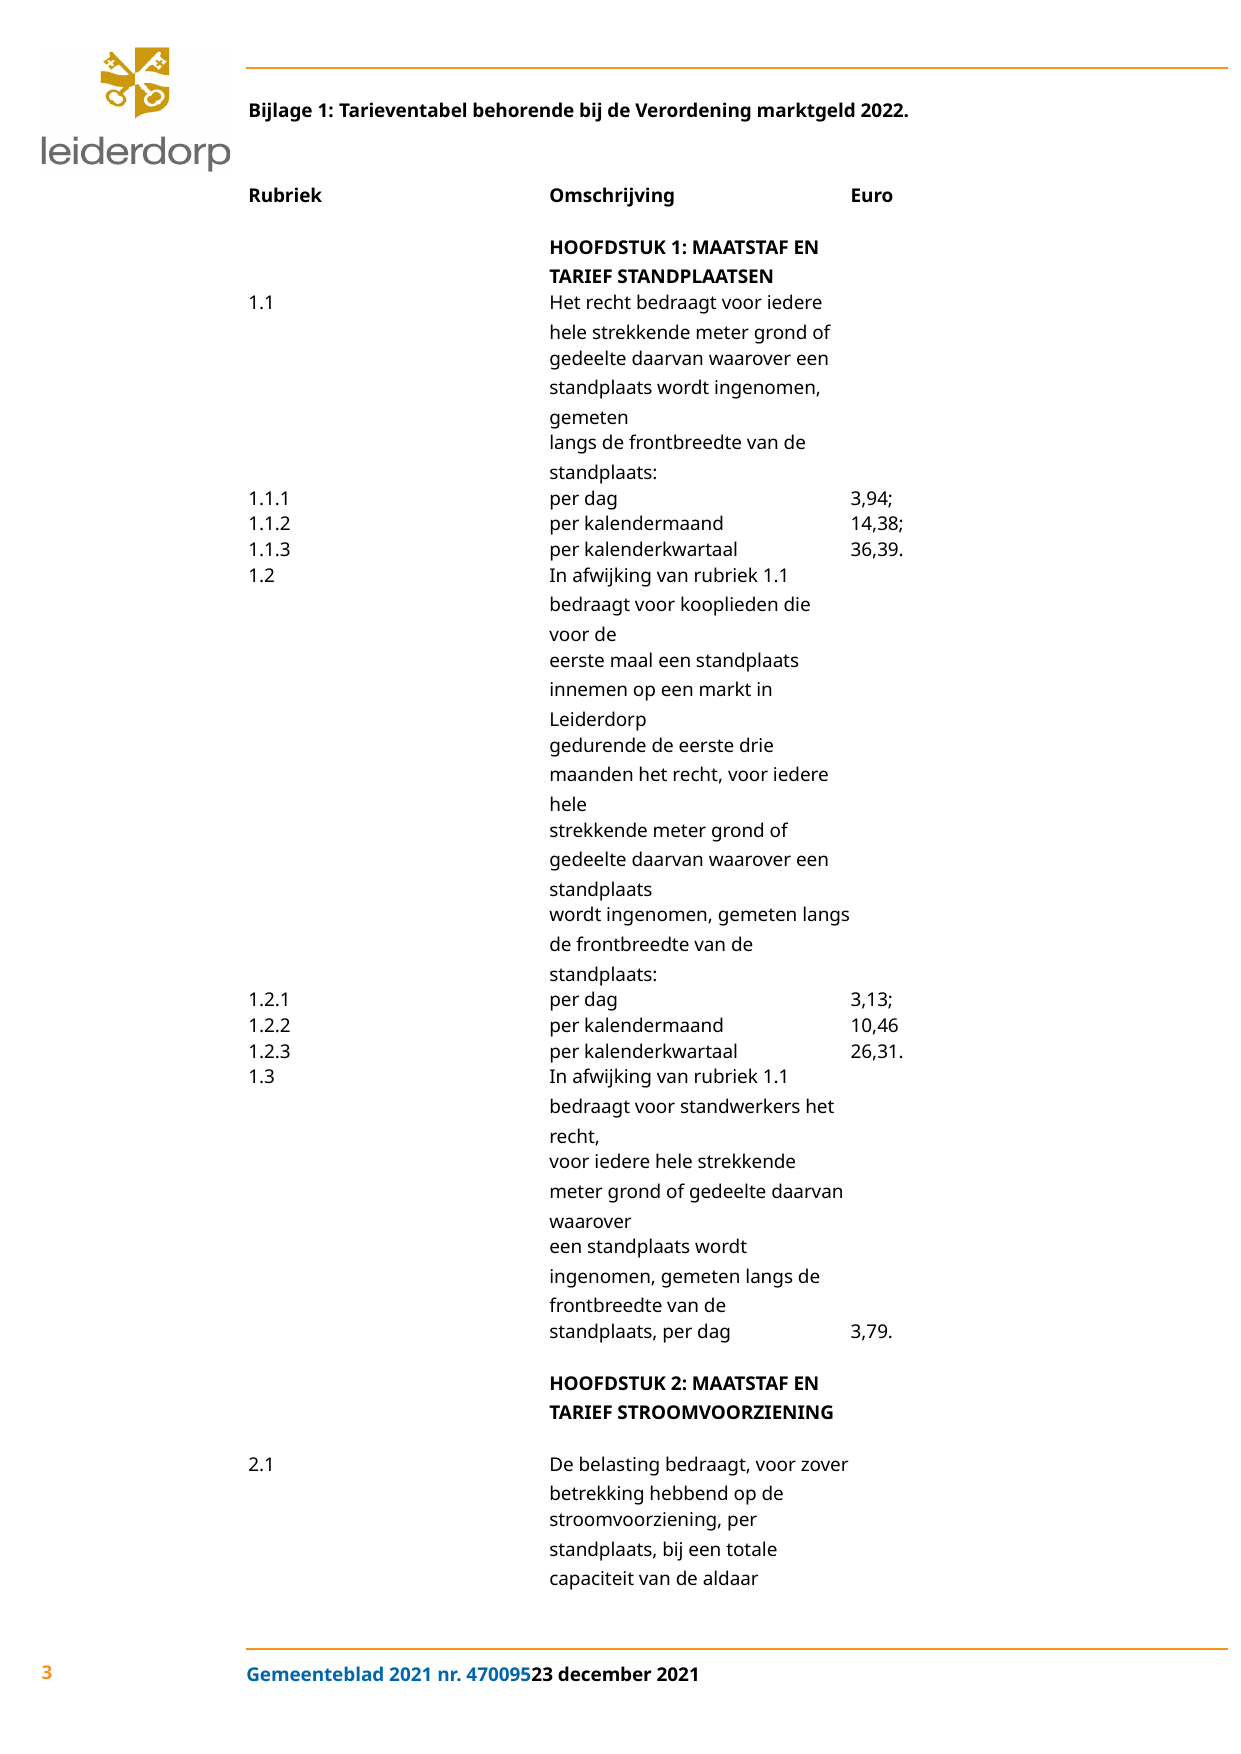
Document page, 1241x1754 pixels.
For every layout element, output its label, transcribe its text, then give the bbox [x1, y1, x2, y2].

table_cell 1.1.1 [248, 485, 549, 511]
table_cell [850, 1506, 1152, 1591]
table_cell [850, 289, 1152, 345]
table_cell [850, 234, 1152, 289]
table_cell [248, 902, 549, 987]
table_cell [850, 1149, 1152, 1233]
table_cell [248, 817, 549, 902]
table_cell 10,46 [850, 1012, 1152, 1038]
table_cell 36,39. [850, 536, 1152, 562]
table_cell 1.2 [248, 562, 549, 647]
table_cell per dag [549, 987, 850, 1012]
text Bijlage 1: Tarieventabel behorende bij de Verordening marktgeld 2022. [248, 95, 1152, 123]
table_cell [248, 1425, 549, 1451]
table_cell [248, 1234, 549, 1318]
table_cell [248, 208, 549, 234]
table_cell Het recht bedraagt voor iedere hele strekkende meter grond of [549, 289, 850, 345]
table_cell [549, 1344, 850, 1370]
table_cell [549, 208, 850, 234]
table_cell 14,38; [850, 511, 1152, 536]
table_cell eerste maal een standplaats innemen op een markt in Leiderdorp [549, 647, 850, 732]
table_cell per dag [549, 485, 850, 511]
table_cell stroomvoorziening, per standplaats, bij een totale capaciteit van de aldaar [549, 1506, 850, 1591]
table_cell [248, 647, 549, 732]
table_cell voor iedere hele strekkende meter grond of gedeelte daarvan waarover [549, 1149, 850, 1233]
table_cell 3,13; [850, 987, 1152, 1012]
table_cell HOOFDSTUK 1: MAATSTAF EN TARIEF STANDPLAATSEN [549, 234, 850, 289]
table_cell wordt ingenomen, gemeten langs de frontbreedte van de standplaats: [549, 902, 850, 987]
table_header Euro [850, 183, 1152, 208]
table_cell HOOFDSTUK 2: MAATSTAF EN TARIEF STROOMVOORZIENING [549, 1370, 850, 1425]
table_cell 1.1.3 [248, 536, 549, 562]
table_cell 1.2.3 [248, 1038, 549, 1064]
table_cell [850, 562, 1152, 647]
table_cell [850, 1234, 1152, 1318]
table_cell [850, 902, 1152, 987]
table_cell [850, 1425, 1152, 1451]
table_cell 2.1 [248, 1451, 549, 1506]
table_cell [850, 1344, 1152, 1370]
table_cell In afwijking van rubriek 1.1 bedraagt voor standwerkers het recht, [549, 1064, 850, 1149]
table_cell 26,31. [850, 1038, 1152, 1064]
table_cell [248, 732, 549, 817]
table_cell [248, 1370, 549, 1425]
table_cell 1.2.1 [248, 987, 549, 1012]
table_cell 1.1.2 [248, 511, 549, 536]
table_cell [248, 1319, 549, 1344]
table_cell [850, 817, 1152, 902]
table_cell In afwijking van rubriek 1.1 bedraagt voor kooplieden die voor de [549, 562, 850, 647]
table_cell [850, 1451, 1152, 1506]
table_cell standplaats, per dag [549, 1319, 850, 1344]
table_cell [850, 732, 1152, 817]
table_cell [850, 1370, 1152, 1425]
table_cell [850, 1064, 1152, 1149]
table_cell langs de frontbreedte van de standplaats: [549, 430, 850, 485]
table_cell 1.2.2 [248, 1012, 549, 1038]
table_cell gedeelte daarvan waarover een standplaats wordt ingenomen, gemeten [549, 345, 850, 429]
table_cell [248, 345, 549, 429]
table_cell strekkende meter grond of gedeelte daarvan waarover een standplaats [549, 817, 850, 902]
table_cell een standplaats wordt ingenomen, gemeten langs de frontbreedte van de [549, 1234, 850, 1318]
table_cell 3,94; [850, 485, 1152, 511]
table_cell [248, 1149, 549, 1233]
table_cell [248, 234, 549, 289]
table_cell [248, 1506, 549, 1591]
table_cell [248, 1344, 549, 1370]
table_cell per kalenderkwartaal [549, 1038, 850, 1064]
table_cell [850, 208, 1152, 234]
table_cell 3,79. [850, 1319, 1152, 1344]
table_cell 1.1 [248, 289, 549, 345]
table_cell per kalendermaand [549, 511, 850, 536]
table_cell [549, 1425, 850, 1451]
table_cell De belasting bedraagt, voor zover betrekking hebbend op de [549, 1451, 850, 1506]
table_cell per kalenderkwartaal [549, 536, 850, 562]
table_cell per kalendermaand [549, 1012, 850, 1038]
table_cell 1.3 [248, 1064, 549, 1149]
table_cell [850, 647, 1152, 732]
table_header Omschrijving [549, 183, 850, 208]
table_cell [850, 430, 1152, 485]
table_cell [850, 345, 1152, 429]
picture [41, 47, 231, 172]
table_cell [248, 430, 549, 485]
table_header Rubriek [248, 183, 549, 208]
table_cell gedurende de eerste drie maanden het recht, voor iedere hele [549, 732, 850, 817]
